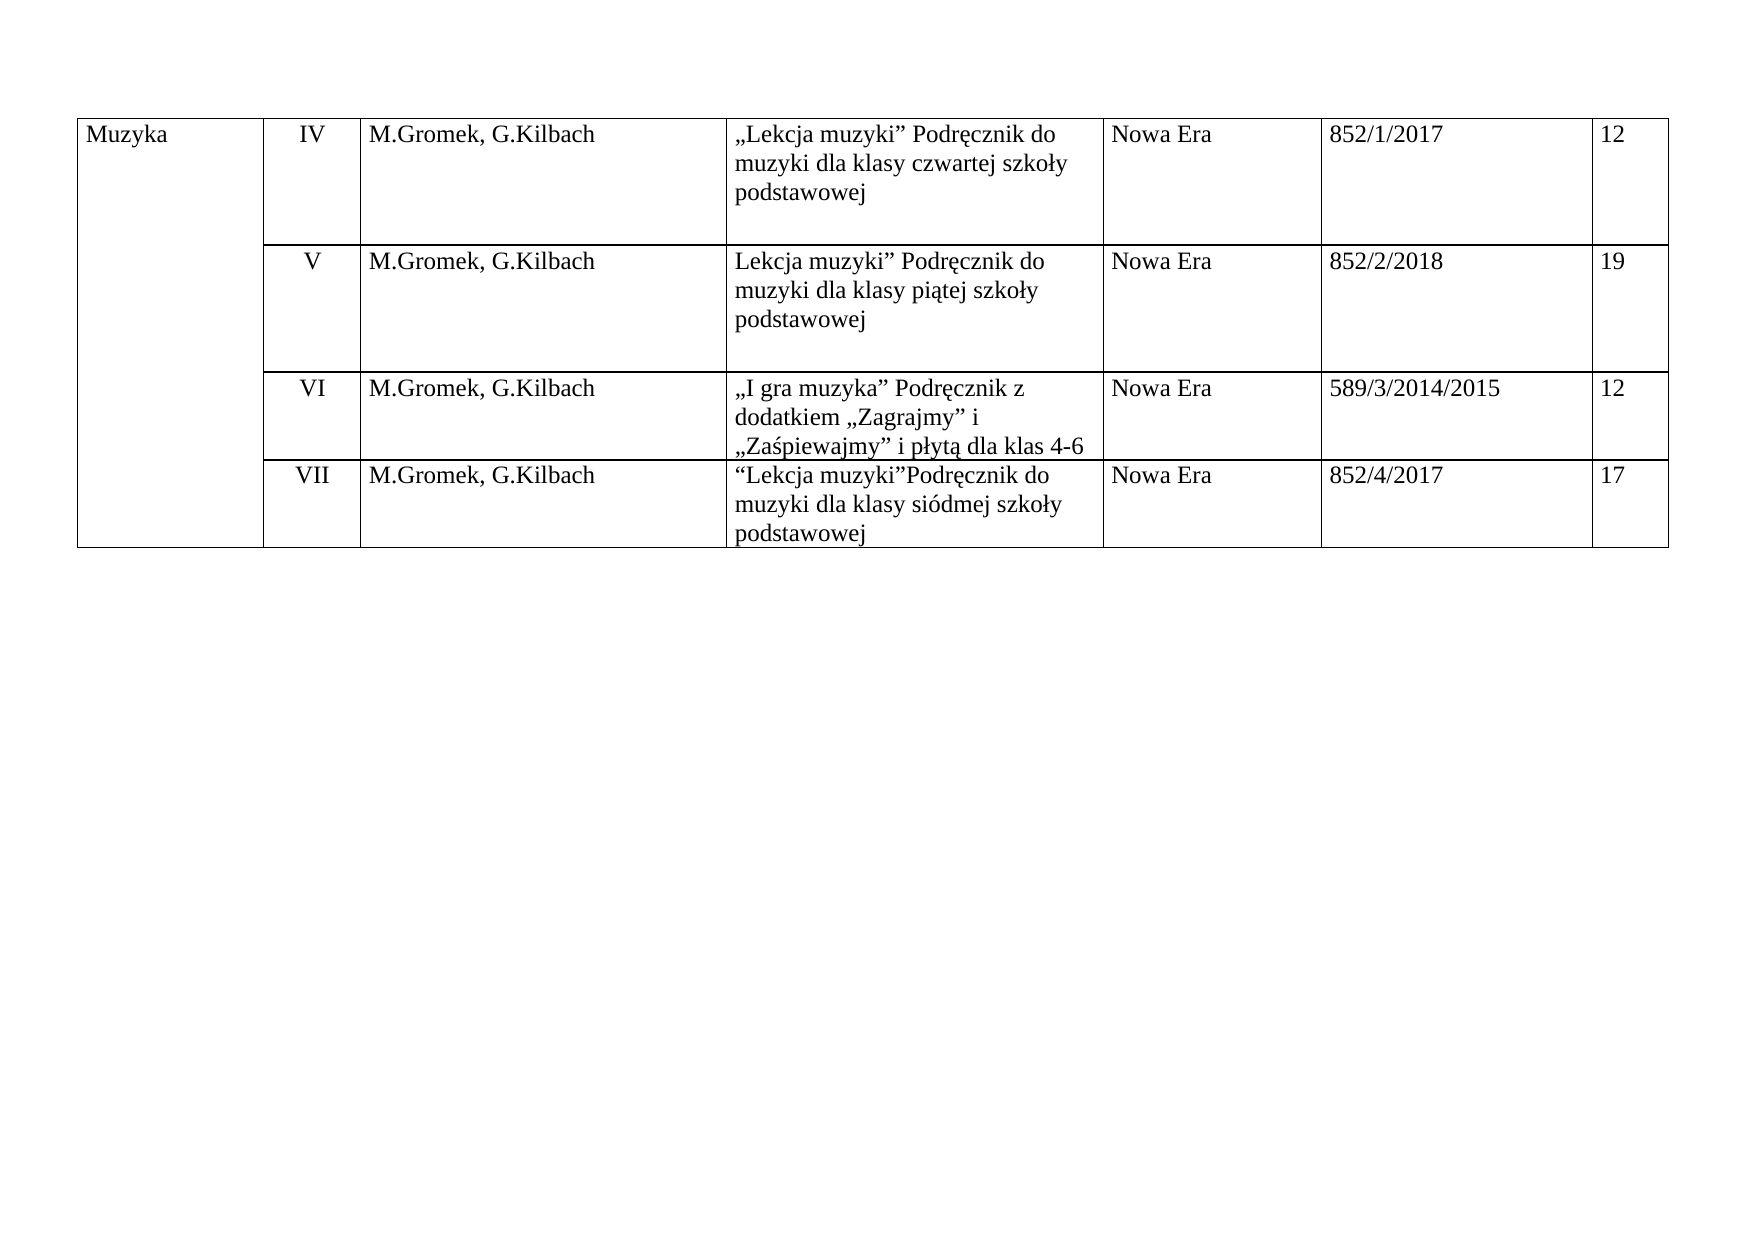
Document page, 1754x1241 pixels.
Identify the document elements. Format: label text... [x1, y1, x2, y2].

table_header M.Gromek, G.Kilbach [361, 119, 726, 244]
table_cell Nowa Era [1104, 246, 1321, 371]
table_cell „I gra muzyka” Podręcznik z dodatkiem „Zagrajmy” i „Zaśpiewajmy” i płytą dla klas 4-6 [727, 373, 1103, 459]
table_cell Nowa Era [1104, 373, 1321, 459]
table_header Nowa Era [1104, 119, 1321, 244]
table_cell Muzyka [78, 119, 263, 547]
table_cell 852/4/2017 [1322, 461, 1592, 547]
table_cell Lekcja muzyki” Podręcznik do muzyki dla klasy piątej szkoły podstawowej [727, 246, 1103, 371]
table_cell M.Gromek, G.Kilbach [361, 373, 726, 459]
table_cell M.Gromek, G.Kilbach [361, 246, 726, 371]
table_cell 17 [1593, 461, 1668, 547]
table_cell VI [264, 373, 360, 459]
table_cell Nowa Era [1104, 461, 1321, 547]
table_cell M.Gromek, G.Kilbach [361, 461, 726, 547]
table_cell 852/2/2018 [1322, 246, 1592, 371]
table_header „Lekcja muzyki” Podręcznik do muzyki dla klasy czwartej szkoły podstawowej [727, 119, 1103, 244]
table_header 12 [1593, 119, 1668, 244]
table_header 852/1/2017 [1322, 119, 1592, 244]
table_cell 12 [1593, 373, 1668, 459]
table_cell 19 [1593, 246, 1668, 371]
table_cell V [264, 246, 360, 371]
table_header IV [264, 119, 360, 244]
table_cell 589/3/2014/2015 [1322, 373, 1592, 459]
table_cell “Lekcja muzyki”Podręcznik do muzyki dla klasy siódmej szkoły podstawowej [727, 461, 1103, 547]
table_cell VII [264, 461, 360, 547]
